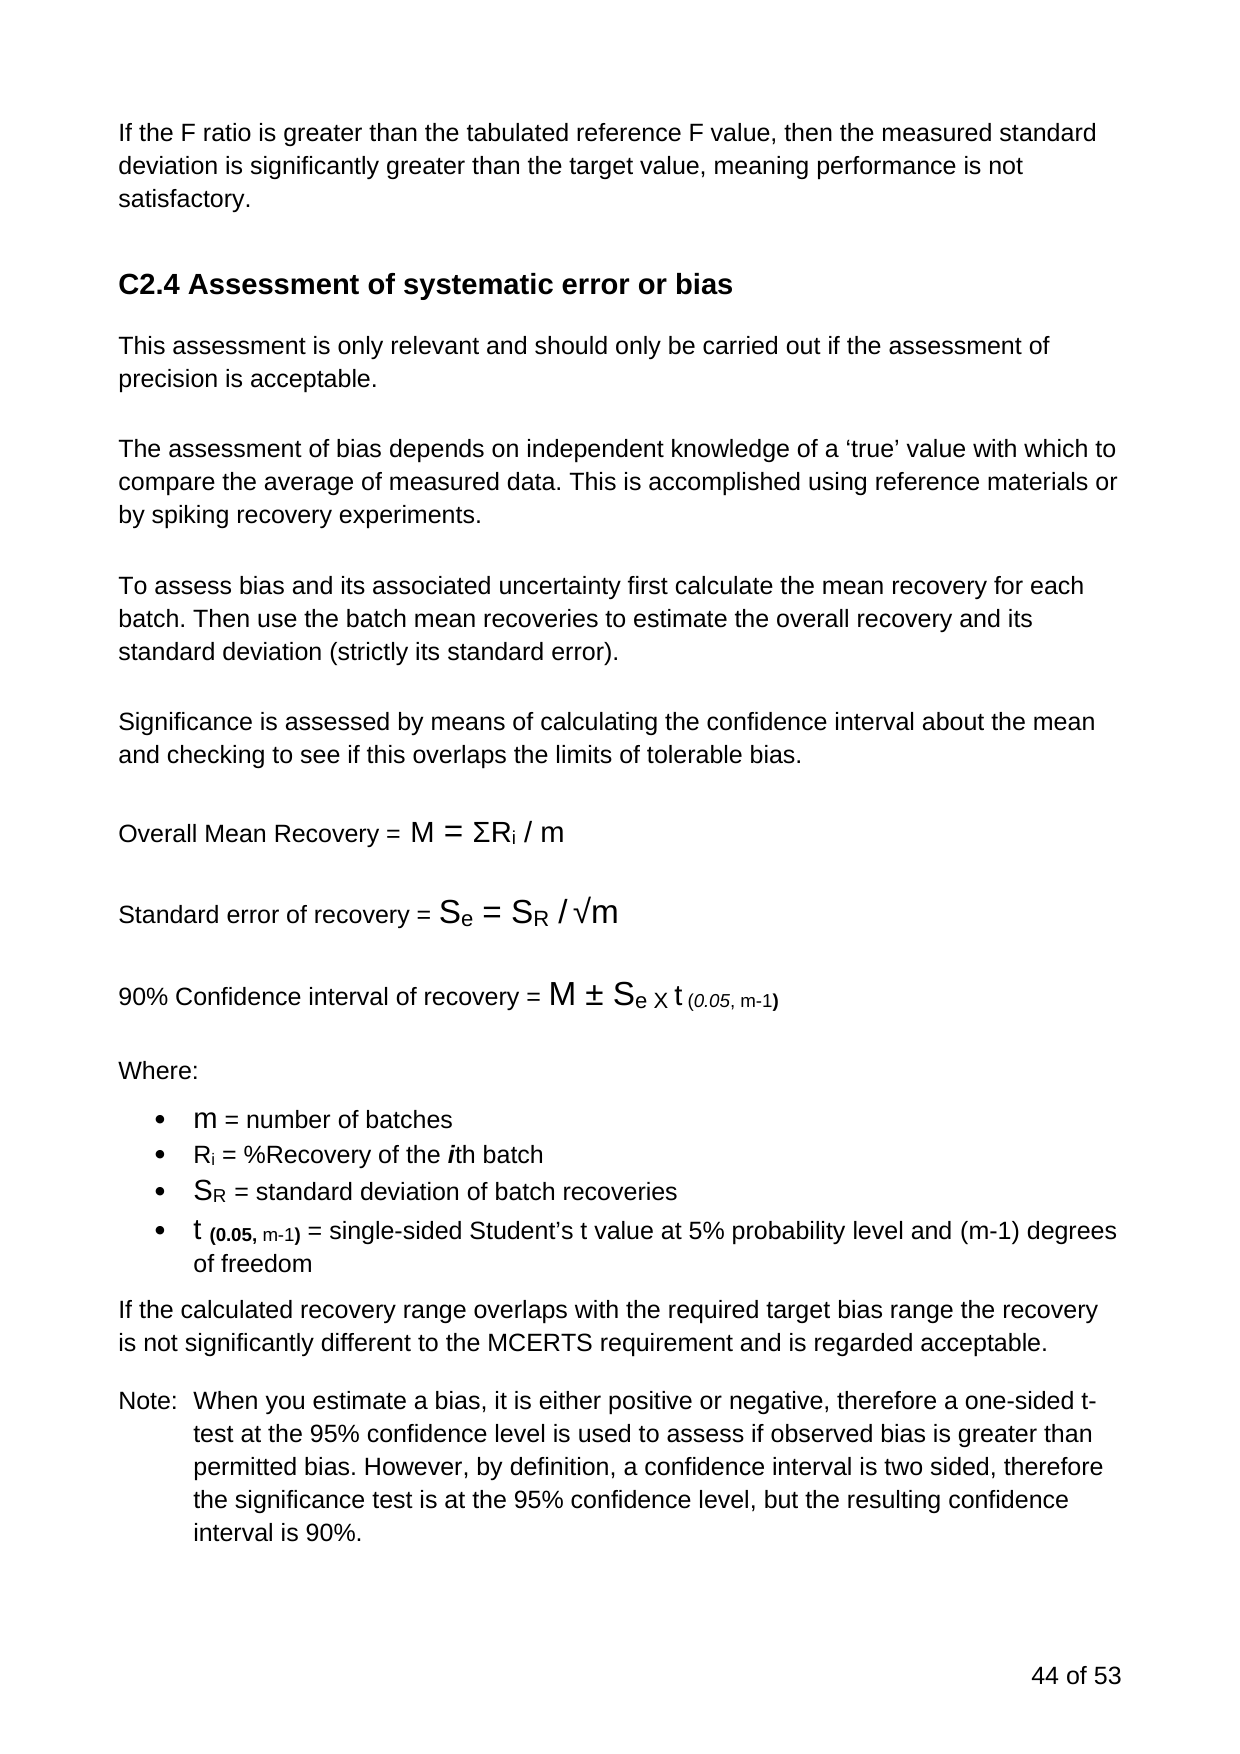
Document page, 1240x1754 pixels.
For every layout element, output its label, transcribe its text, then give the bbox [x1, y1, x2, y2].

list t (0.05, m-1) = single-sided Student’s t value at 5% probability level and (m-1) degrees of freedom [156, 1212, 1121, 1278]
text Note: When you estimate a bias, it is either positive or negative, therefore a one-sided t-test at the 95% confidence level is used to assess if observed bias is greater than permitted bias. However, by definition, a confidence interval is two sided, therefore the significance test is at the 95% confidence level, but the resulting confidence interval is 90%. [118, 1386, 1121, 1547]
text If the calculated recovery range overlaps with the required target bias range the recovery is not significantly different to the MCERTS requirement and is regarded acceptable. [118, 1295, 1121, 1357]
list SR = standard deviation of batch recoveries [156, 1173, 1121, 1207]
text Overall Mean Recovery = M = ƩRi / m [118, 811, 1121, 849]
subtitle C2.4 Assessment of systematic error or bias [118, 267, 1121, 301]
text The assessment of bias depends on independent knowledge of a ‘true’ value with which to compare the average of measured data. This is accomplished using reference materials or by spiking recovery experiments. [118, 434, 1121, 529]
text 90% Confidence interval of recovery = M ± Se X t (0.05, m-1) [118, 974, 1121, 1013]
text If the F ratio is greater than the tabulated reference F value, then the measured standard deviation is significantly greater than the target value, meaning performance is not satisfactory. [118, 118, 1121, 213]
text Standard error of recovery = Se = SR / √m [118, 893, 1121, 931]
text Significance is assessed by means of calculating the confidence interval about the mean and checking to see if this overlaps the limits of tolerable bias. [118, 707, 1121, 769]
list Ri = %Recovery of the ith batch [156, 1140, 1121, 1169]
list m = number of batches [156, 1101, 1121, 1135]
text To assess bias and its associated uncertainty first calculate the mean recovery for each batch. Then use the batch mean recoveries to estimate the overall recovery and its standard deviation (strictly its standard error). [118, 571, 1121, 666]
text This assessment is only relevant and should only be carried out if the assessment of precision is acceptable. [118, 331, 1121, 392]
text Where: [118, 1056, 1121, 1085]
